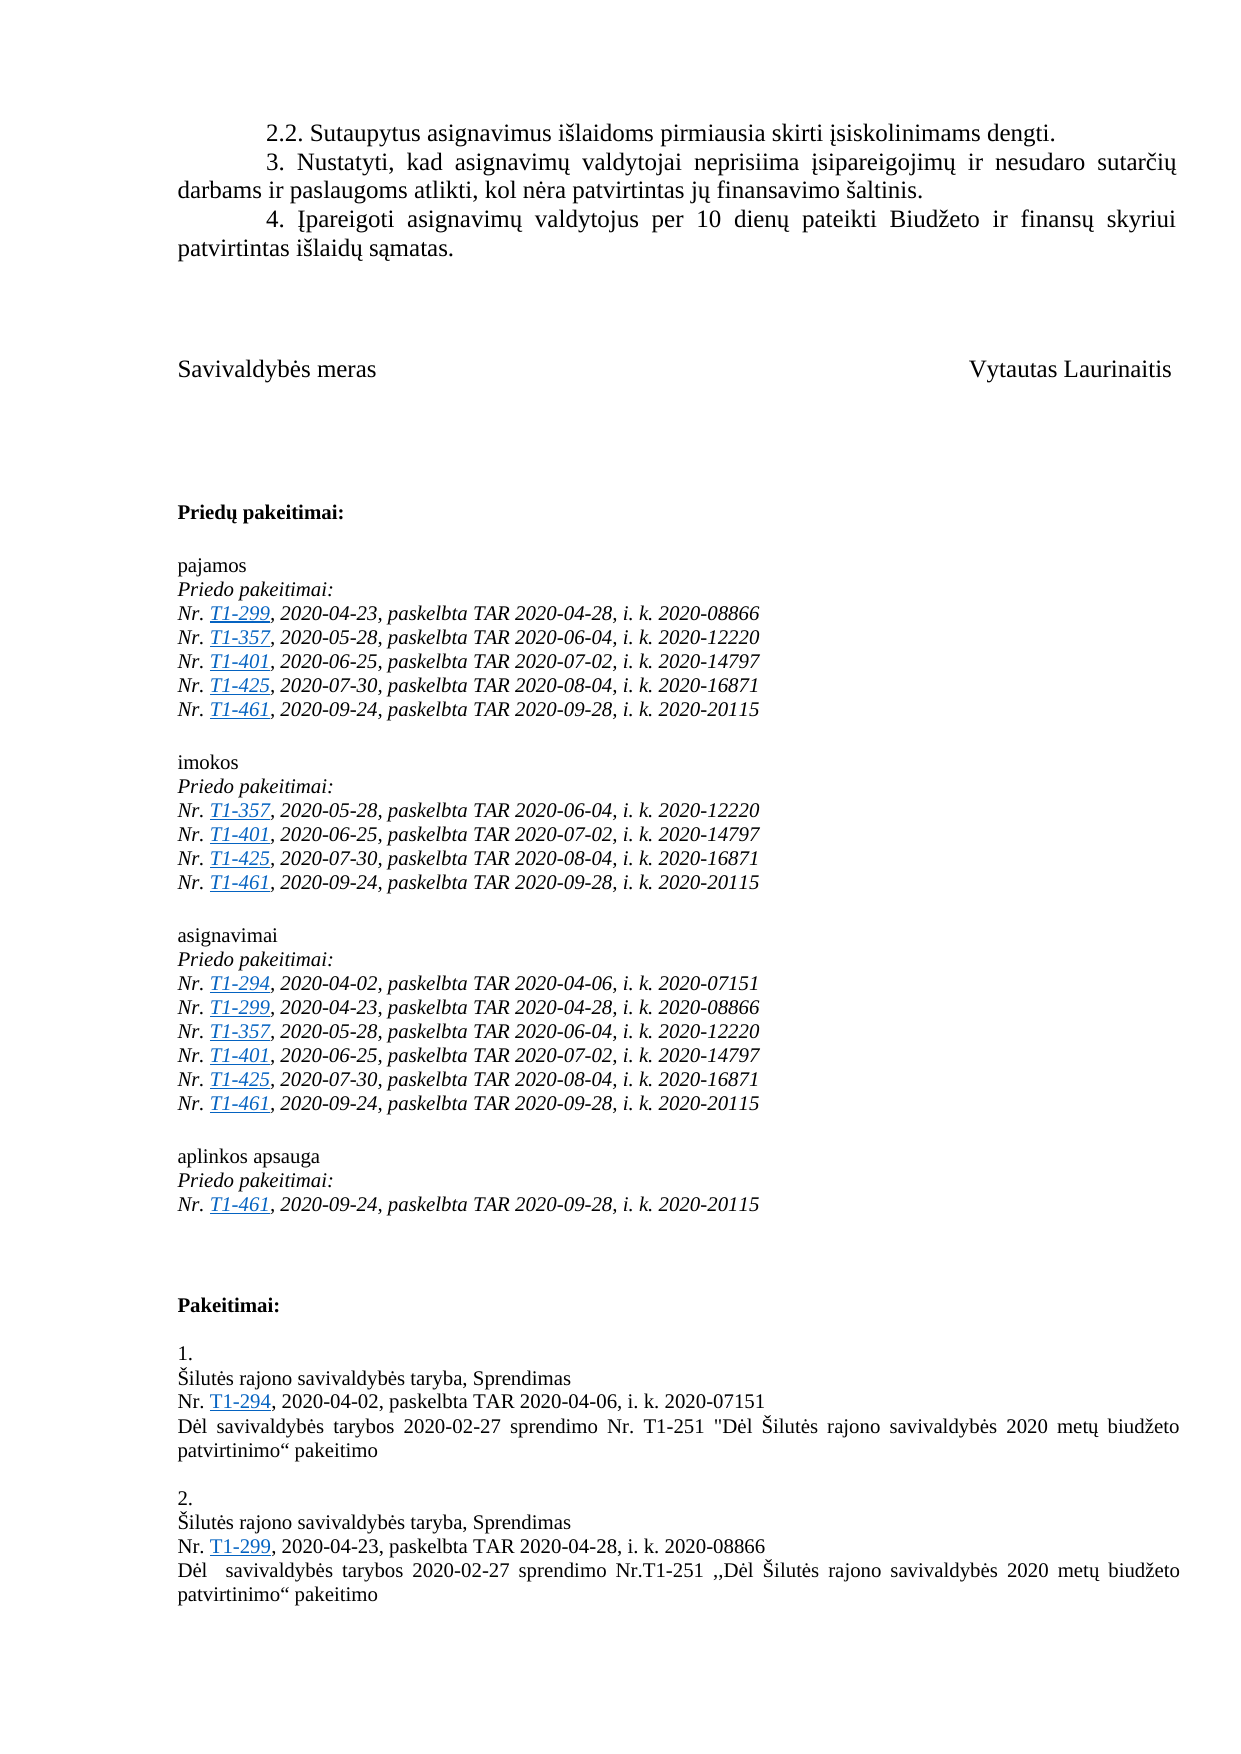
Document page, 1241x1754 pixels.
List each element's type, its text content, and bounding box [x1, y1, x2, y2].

text Nr. T1-461, 2020-09-24, paskelbta TAR 2020-09-28, i. k. 2020-20115 [177, 697, 1181, 721]
text 2.2. Sutaupytus asignavimus išlaidoms pirmiausia skirti įsiskolinimams dengti. [177, 118, 1177, 147]
text Dėl savivaldybės tarybos 2020-02-27 sprendimo Nr.T1-251 ,,Dėl Šilutės rajono savivaldybės 2020 metų biudžeto patvirtinimo“ pakeitimo [177, 1558, 1181, 1606]
text imokos [177, 750, 1181, 774]
text Nr. T1-357, 2020-05-28, paskelbta TAR 2020-06-04, i. k. 2020-12220 [177, 1019, 1181, 1043]
text Dėl savivaldybės tarybos 2020-02-27 sprendimo Nr. T1-251 "Dėl Šilutės rajono savivaldybės 2020 metų biudžeto patvirtinimo“ pakeitimo [177, 1413, 1181, 1462]
text Nr. T1-357, 2020-05-28, paskelbta TAR 2020-06-04, i. k. 2020-12220 [177, 625, 1181, 649]
text Nr. T1-357, 2020-05-28, paskelbta TAR 2020-06-04, i. k. 2020-12220 [177, 798, 1181, 822]
text asignavimai [177, 923, 1181, 947]
text Priedų pakeitimai: [177, 500, 1181, 524]
text Nr. T1-294, 2020-04-02, paskelbta TAR 2020-04-06, i. k. 2020-07151 [177, 971, 1181, 995]
text Nr. T1-401, 2020-06-25, paskelbta TAR 2020-07-02, i. k. 2020-14797 [177, 1043, 1181, 1067]
text Nr. T1-425, 2020-07-30, paskelbta TAR 2020-08-04, i. k. 2020-16871 [177, 1067, 1181, 1091]
text Nr. T1-461, 2020-09-24, paskelbta TAR 2020-09-28, i. k. 2020-20115 [177, 870, 1181, 894]
text Nr. T1-461, 2020-09-24, paskelbta TAR 2020-09-28, i. k. 2020-20115 [177, 1091, 1181, 1115]
text Priedo pakeitimai: [177, 947, 1181, 971]
text Nr. T1-401, 2020-06-25, paskelbta TAR 2020-07-02, i. k. 2020-14797 [177, 649, 1181, 673]
text Šilutės rajono savivaldybės taryba, Sprendimas [177, 1365, 1181, 1389]
text 3. Nustatyti, kad asignavimų valdytojai neprisiima įsipareigojimų ir nesudaro sutarčių darbams ir paslaugoms atlikti, kol nėra patvirtintas jų finansavimo šaltinis. [177, 147, 1177, 204]
text Nr. T1-299, 2020-04-23, paskelbta TAR 2020-04-28, i. k. 2020-08866 [177, 601, 1181, 625]
text 4. Įpareigoti asignavimų valdytojus per 10 dienų pateikti Biudžeto ir finansų skyriui patvirtintas išlaidų sąmatas. [177, 204, 1177, 262]
text 1. [177, 1341, 1181, 1365]
text Šilutės rajono savivaldybės taryba, Sprendimas [177, 1510, 1181, 1534]
text Nr. T1-299, 2020-04-23, paskelbta TAR 2020-04-28, i. k. 2020-08866 [177, 995, 1181, 1019]
text pajamos [177, 553, 1181, 577]
text Nr. T1-401, 2020-06-25, paskelbta TAR 2020-07-02, i. k. 2020-14797 [177, 822, 1181, 846]
text Nr. T1-461, 2020-09-24, paskelbta TAR 2020-09-28, i. k. 2020-20115 [177, 1192, 1181, 1216]
text Nr. T1-294, 2020-04-02, paskelbta TAR 2020-04-06, i. k. 2020-07151 [177, 1389, 1181, 1413]
text Nr. T1-425, 2020-07-30, paskelbta TAR 2020-08-04, i. k. 2020-16871 [177, 673, 1181, 697]
text Pakeitimai: [177, 1293, 1181, 1317]
text Nr. T1-299, 2020-04-23, paskelbta TAR 2020-04-28, i. k. 2020-08866 [177, 1534, 1181, 1558]
text Savivaldybės meras Vytautas Laurinaitis [177, 354, 1181, 383]
text Priedo pakeitimai: [177, 774, 1181, 798]
text aplinkos apsauga [177, 1144, 1181, 1168]
text Priedo pakeitimai: [177, 1168, 1181, 1192]
text Nr. T1-425, 2020-07-30, paskelbta TAR 2020-08-04, i. k. 2020-16871 [177, 846, 1181, 870]
text Priedo pakeitimai: [177, 577, 1181, 601]
text 2. [177, 1486, 1181, 1510]
